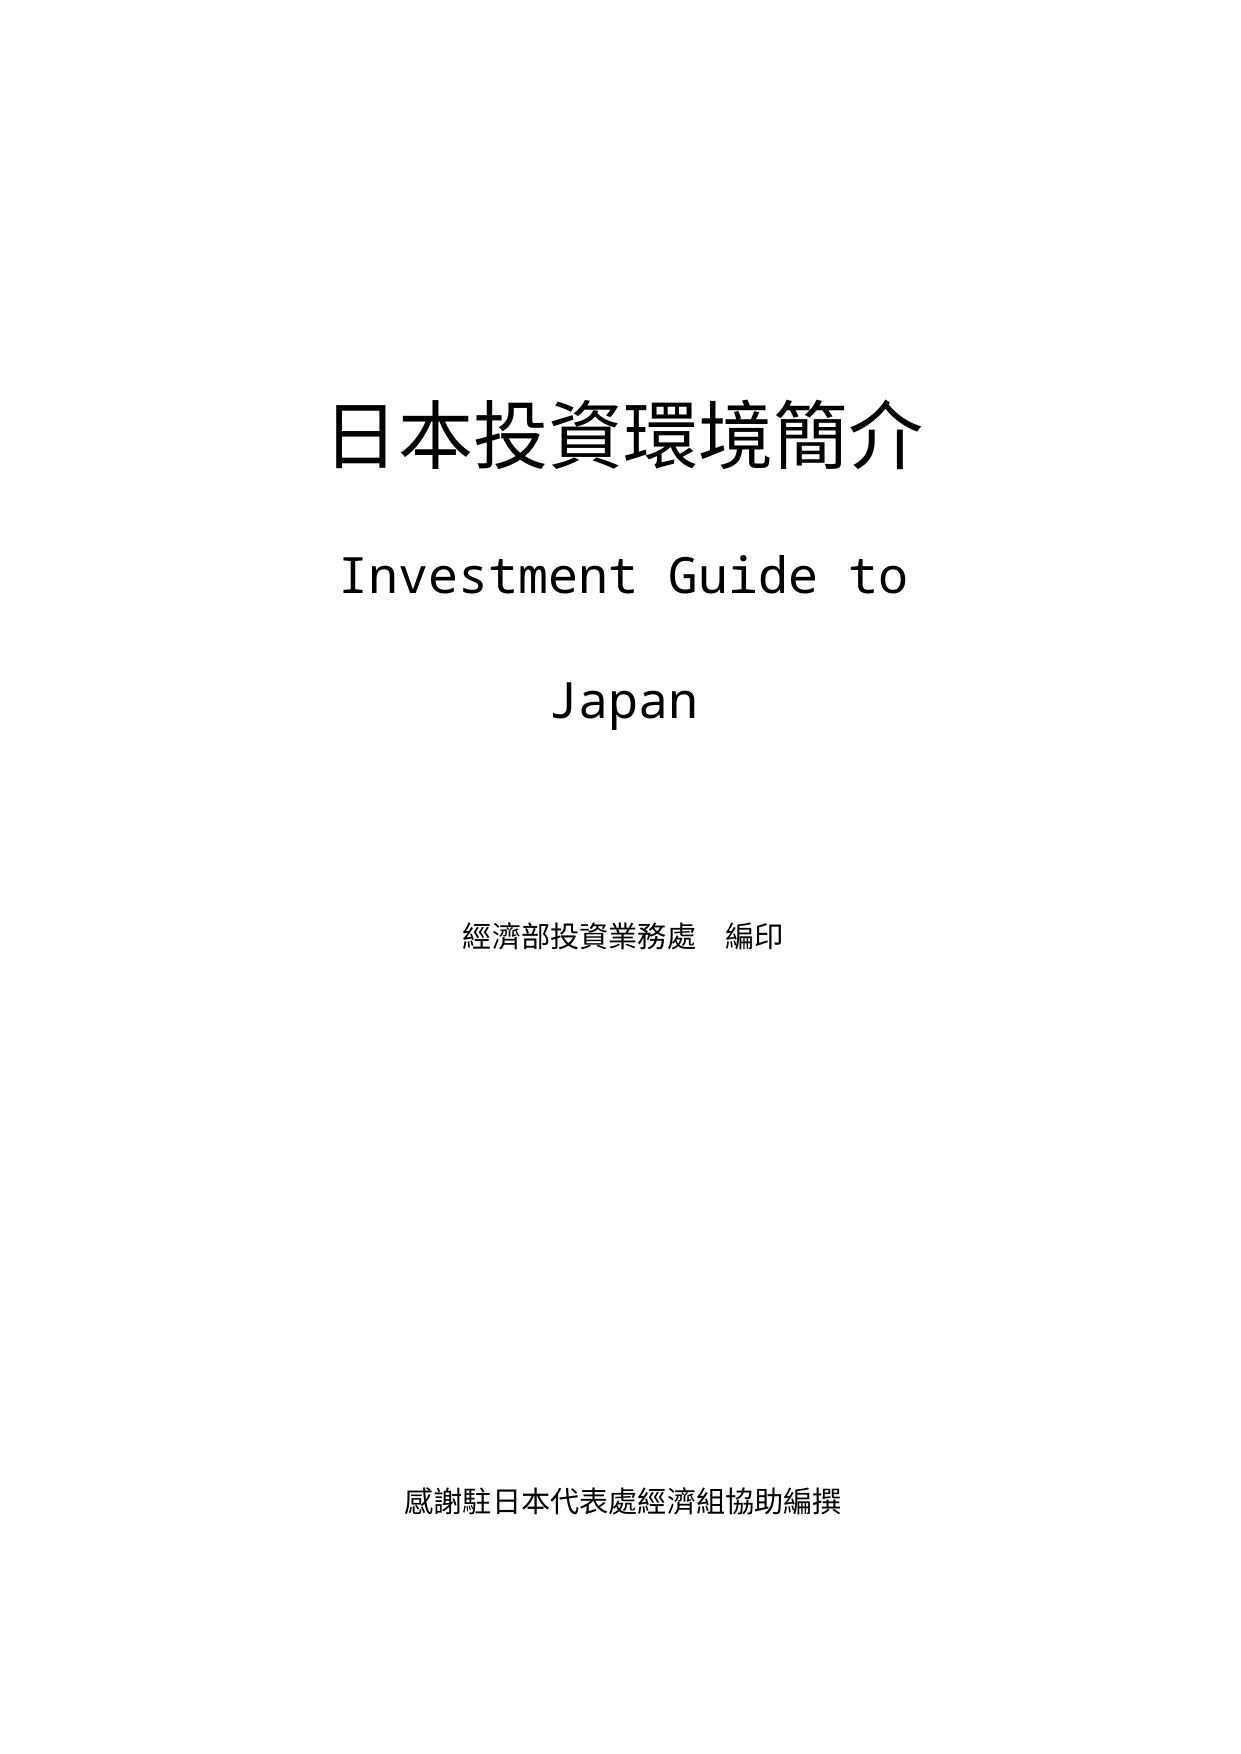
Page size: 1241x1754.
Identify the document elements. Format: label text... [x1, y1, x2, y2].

table_header 日本投資環境簡介 Investment Guide to Japan 經濟部投資業務處 編印 感謝駐日本代表處經濟組協助編撰 [177, 270, 1069, 1543]
